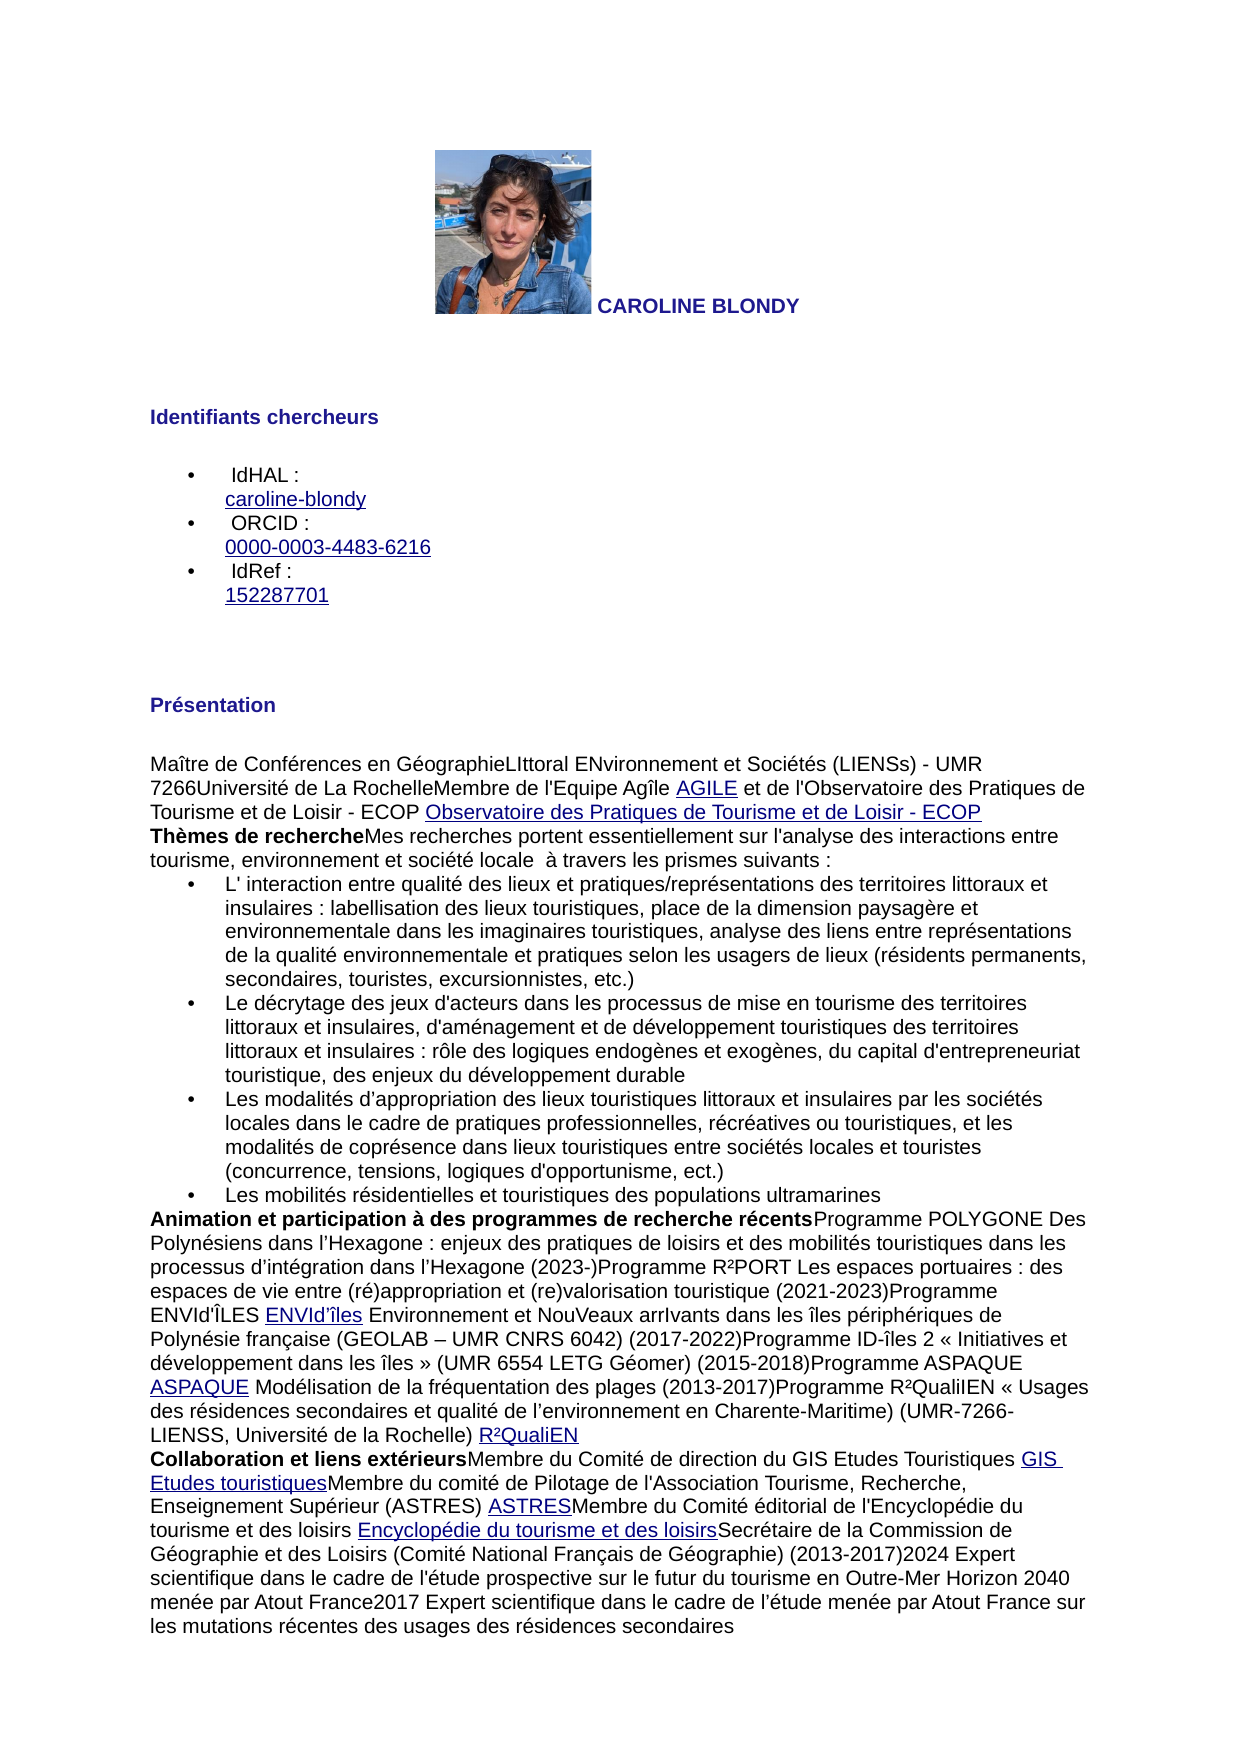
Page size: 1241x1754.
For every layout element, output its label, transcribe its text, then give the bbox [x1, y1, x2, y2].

picture [435, 150, 592, 314]
list Les modalités d’appropriation des lieux touristiques littoraux et insulaires par les sociétés locales dans le cadre de pratiques professionnelles, récréatives ou touristiques, et les modalités de coprésence dans lieux touristiques entre sociétés locales et touristes (concurrence, tensions, logiques d'opportunisme, ect.) [187, 1087, 1090, 1183]
text Collaboration et liens extérieursMembre du Comité de direction du GIS Etudes Touristiques GIS Etudes touristiquesMembre du comité de Pilotage de l'Association Tourisme, Recherche, Enseignement Supérieur (ASTRES) ASTRESMembre du Comité éditorial de l'Encyclopédie du tourisme et des loisirs Encyclopédie du tourisme et des loisirsSecrétaire de la Commission de Géographie et des Loisirs (Comité National Français de Géographie) (2013-2017)2024 Expert scientifique dans le cadre de l'étude prospective sur le futur du tourisme en Outre-Mer Horizon 2040 menée par Atout France2017 Expert scientifique dans le cadre de l’étude menée par Atout France sur les mutations récentes des usages des résidences secondaires [150, 1446, 1090, 1638]
list 152287701 [187, 583, 1090, 607]
list Le décrytage des jeux d'acteurs dans les processus de mise en tourisme des territoires littoraux et insulaires, d'aménagement et de développement touristiques des territoires littoraux et insulaires : rôle des logiques endogènes et exogènes, du capital d'entrepreneuriat touristique, des enjeux du développement durable [187, 991, 1090, 1087]
list caroline-blondy [187, 487, 1090, 511]
subtitle Présentation [150, 693, 1090, 717]
text Animation et participation à des programmes de recherche récentsProgramme POLYGONE Des Polynésiens dans l’Hexagone : enjeux des pratiques de loisirs et des mobilités touristiques dans les processus d’intégration dans l’Hexagone (2023-)Programme R²PORT Les espaces portuaires : des espaces de vie entre (ré)appropriation et (re)valorisation touristique (2021-2023)Programme ENVId'ÎLES ENVId’îles Environnement et NouVeaux arrIvants dans les îles périphériques de Polynésie française (GEOLAB – UMR CNRS 6042) (2017-2022)Programme ID-îles 2 « Initiatives et développement dans les îles » (UMR 6554 LETG Géomer) (2015-2018)Programme ASPAQUE ASPAQUE Modélisation de la fréquentation des plages (2013-2017)Programme R²QualiIEN « Usages des résidences secondaires et qualité de l’environnement en Charente-Maritime) (UMR-7266- LIENSS, Université de la Rochelle) R²QualiEN [150, 1207, 1090, 1446]
subtitle Identifiants chercheurs [150, 405, 1090, 429]
list 0000-0003-4483-6216 [187, 535, 1090, 559]
list Les mobilités résidentielles et touristiques des populations ultramarines [187, 1183, 1090, 1207]
list ORCID : [187, 511, 1090, 535]
subtitle CAROLINE BLONDY [150, 150, 1090, 318]
text Maître de Conférences en GéographieLIttoral ENvironnement et Sociétés (LIENSs) - UMR 7266Université de La RochelleMembre de l'Equipe Agîle AGILE et de l'Observatoire des Pratiques de Tourisme et de Loisir - ECOP Observatoire des Pratiques de Tourisme et de Loisir - ECOP [150, 752, 1090, 823]
list L' interaction entre qualité des lieux et pratiques/représentations des territoires littoraux et insulaires : labellisation des lieux touristiques, place de la dimension paysagère et environnementale dans les imaginaires touristiques, analyse des liens entre représentations de la qualité environnementale et pratiques selon les usagers de lieux (résidents permanents, secondaires, touristes, excursionnistes, etc.) [187, 871, 1090, 991]
text Thèmes de rechercheMes recherches portent essentiellement sur l'analyse des interactions entre tourisme, environnement et société locale à travers les prismes suivants : [150, 823, 1090, 871]
list IdRef : [187, 559, 1090, 583]
list IdHAL : [187, 463, 1090, 487]
